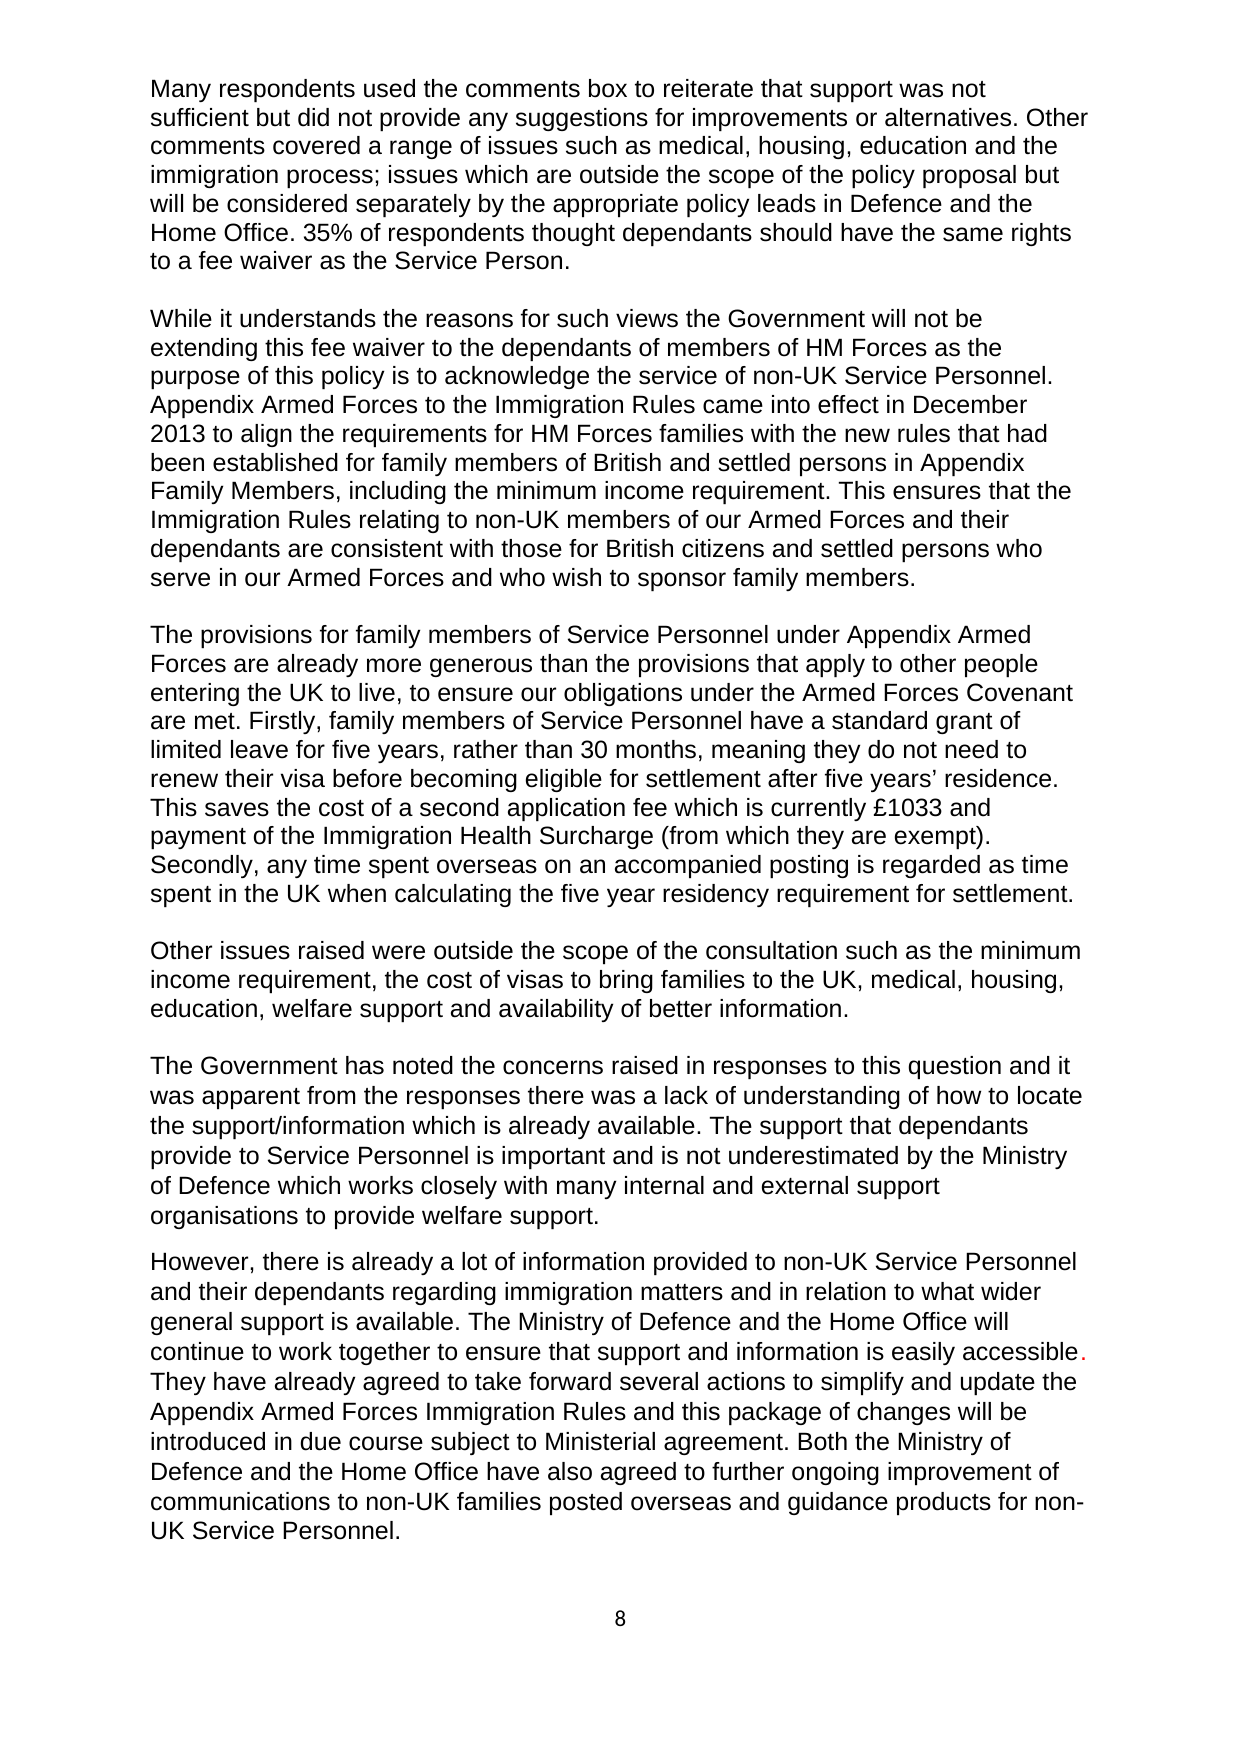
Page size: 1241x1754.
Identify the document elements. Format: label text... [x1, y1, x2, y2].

text Many respondents used the comments box to reiterate that support was not sufficient but did not provide any suggestions for improvements or alternatives. Other comments covered a range of issues such as medical, housing, education and the immigration process; issues which are outside the scope of the policy proposal but will be considered separately by the appropriate policy leads in Defence and the Home Office. 35% of respondents thought dependants should have the same rights to a fee waiver as the Service Person. [150, 74, 1090, 275]
text However, there is already a lot of information provided to non-UK Service Personnel and their dependants regarding immigration matters and in relation to what wider general support is available. The Ministry of Defence and the Home Office will continue to work together to ensure that support and information is easily accessible. They have already agreed to take forward several actions to simplify and update the Appendix Armed Forces Immigration Rules and this package of changes will be introduced in due course subject to Ministerial agreement. Both the Ministry of Defence and the Home Office have also agreed to further ongoing improvement of communications to non-UK families posted overseas and guidance products for non-UK Service Personnel. [150, 1247, 1090, 1545]
text The Government has noted the concerns raised in responses to this question and it was apparent from the responses there was a lack of understanding of how to locate the support/information which is already available. The support that dependants provide to Service Personnel is important and is not underestimated by the Ministry of Defence which works closely with many internal and external support organisations to provide welfare support. [150, 1051, 1090, 1229]
text The provisions for family members of Service Personnel under Appendix Armed Forces are already more generous than the provisions that apply to other people entering the UK to live, to ensure our obligations under the Armed Forces Covenant are met. Firstly, family members of Service Personnel have a standard grant of limited leave for five years, rather than 30 months, meaning they do not need to renew their visa before becoming eligible for settlement after five years’ residence. This saves the cost of a second application fee which is currently £1033 and payment of the Immigration Health Surcharge (from which they are exempt). Secondly, any time spent overseas on an accompanied posting is regarded as time spent in the UK when calculating the five year residency requirement for settlement. [150, 620, 1090, 907]
text While it understands the reasons for such views the Government will not be extending this fee waiver to the dependants of members of HM Forces as the purpose of this policy is to acknowledge the service of non-UK Service Personnel. Appendix Armed Forces to the Immigration Rules came into effect in December 2013 to align the requirements for HM Forces families with the new rules that had been established for family members of British and settled persons in Appendix Family Members, including the minimum income requirement. This ensures that the Immigration Rules relating to non-UK members of our Armed Forces and their dependants are consistent with those for British citizens and settled persons who serve in our Armed Forces and who wish to sponsor family members. [150, 304, 1090, 591]
text Other issues raised were outside the scope of the consultation such as the minimum income requirement, the cost of visas to bring families to the UK, medical, housing, education, welfare support and availability of better information. [150, 936, 1090, 1022]
